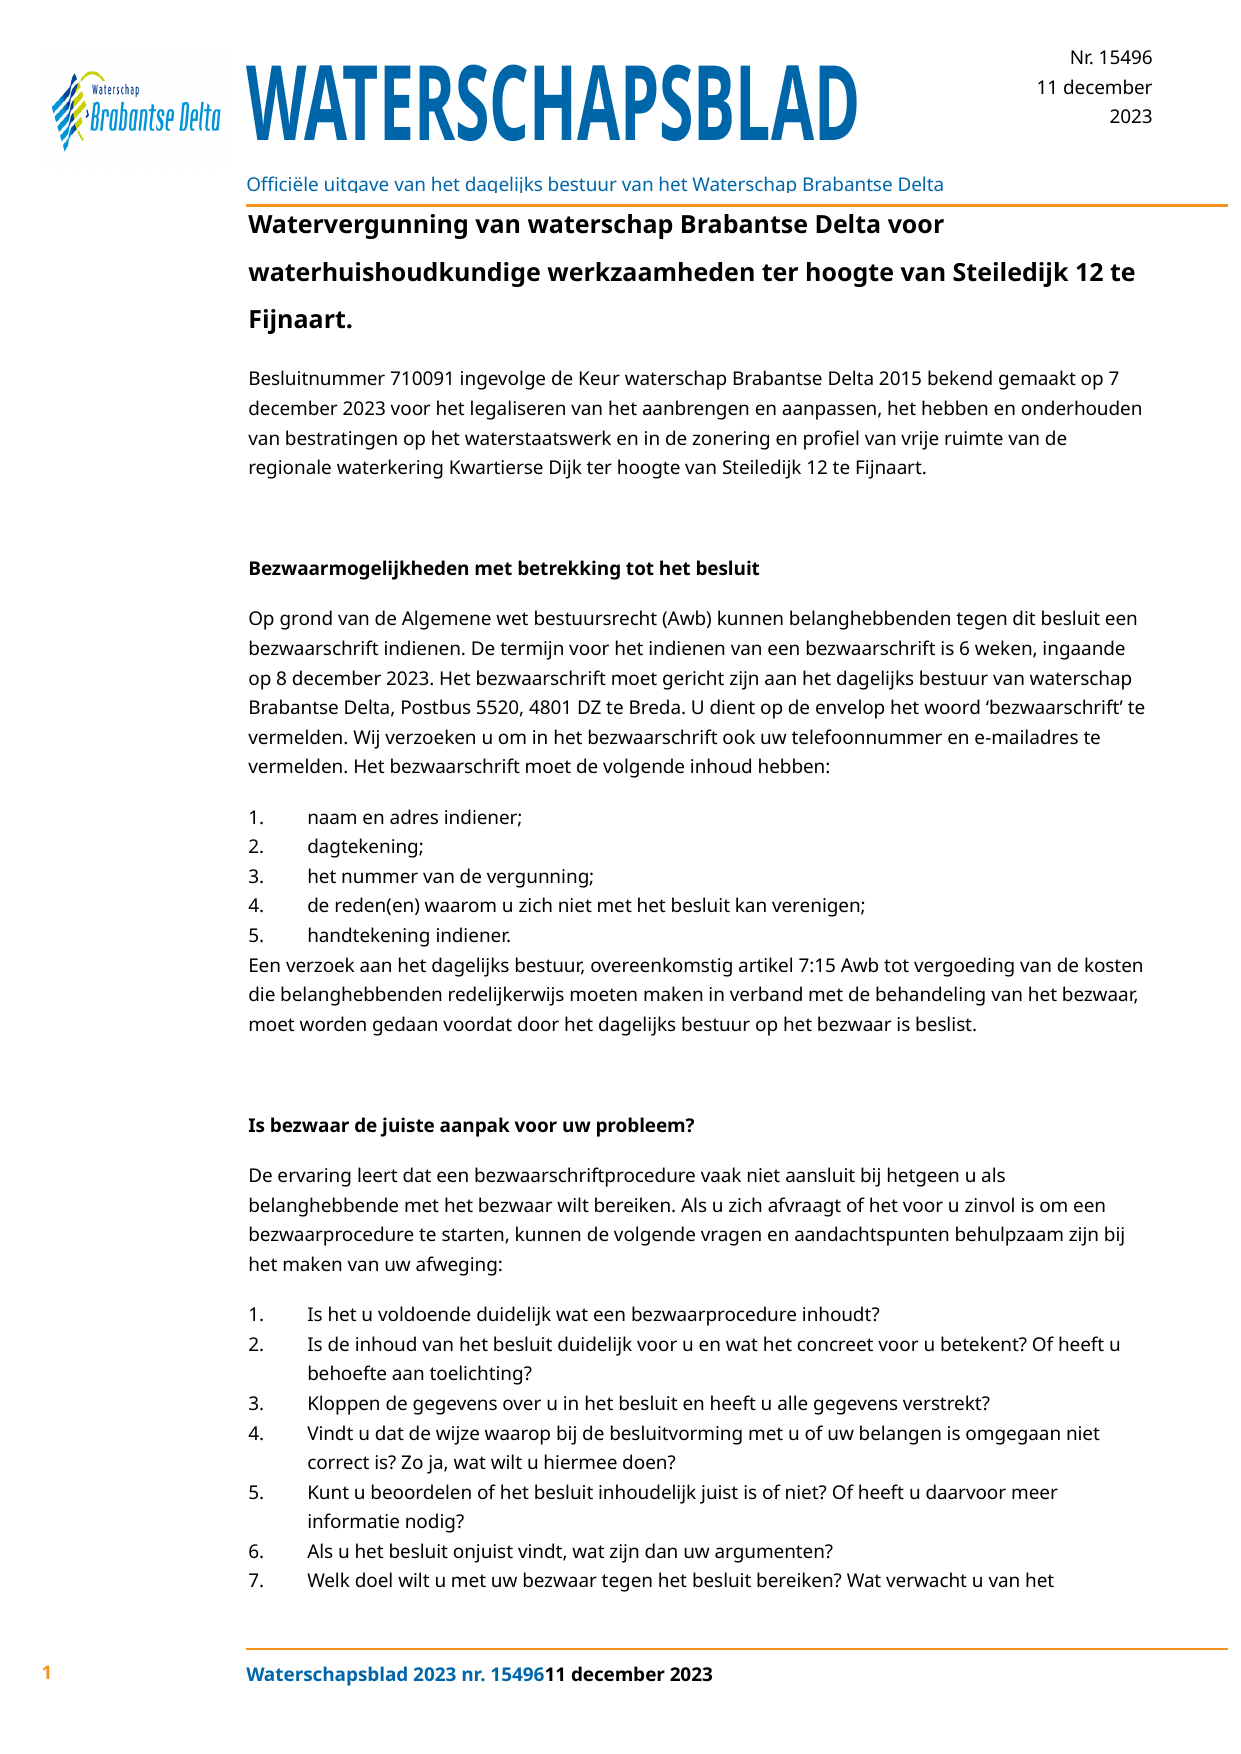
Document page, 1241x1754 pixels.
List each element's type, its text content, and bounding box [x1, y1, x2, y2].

text Op grond van de Algemene wet bestuursrecht (Awb) kunnen belanghebbenden tegen dit besluit een bezwaarschrift indienen. De termijn voor het indienen van een bezwaarschrift is 6 weken, ingaande op 8 december 2023. Het bezwaarschrift moet gericht zijn aan het dagelijks bestuur van waterschap Brabantse Delta, Postbus 5520, 4801 DZ te Breda. U dient op de envelop het woord ‘bezwaarschrift’ te vermelden. Wij verzoeken u om in het bezwaarschrift ook uw telefoonnummer en e‑mailadres te vermelden. Het bezwaarschrift moet de volgende inhoud hebben: [248, 606, 1152, 779]
list Welk doel wilt u met uw bezwaar tegen het besluit bereiken? Wat verwacht u van het [248, 1568, 1152, 1593]
list Is de inhoud van het besluit duidelijk voor u en wat het concreet voor u betekent? Of heeft u behoefte aan toelichting? [248, 1331, 1152, 1386]
list Is het u voldoende duidelijk wat een bezwaarprocedure inhoudt? [248, 1301, 1152, 1327]
text Is bezwaar de juiste aanpak voor uw probleem? [248, 1112, 1152, 1137]
list Vindt u dat de wijze waarop bij de besluitvorming met u of uw belangen is omgegaan niet correct is? Zo ja, wat wilt u hiermee doen? [248, 1420, 1152, 1475]
list naam en adres indiener; [248, 804, 1152, 829]
text Bezwaarmogelijkheden met betrekking tot het besluit [248, 555, 1152, 581]
text De ervaring leert dat een bezwaarschriftprocedure vaak niet aansluit bij hetgeen u als belanghebbende met het bezwaar wilt bereiken. Als u zich afvraagt of het voor u zinvol is om een bezwaarprocedure te starten, kunnen de volgende vragen en aandachtspunten behulpzaam zijn bij het maken van uw afweging: [248, 1162, 1152, 1277]
text Besluitnummer 710091 ingevolge de Keur waterschap Brabantse Delta 2015 bekend gemaakt op 7 december 2023 voor het legaliseren van het aanbrengen en aanpassen, het hebben en onderhouden van bestratingen op het waterstaatswerk en in de zonering en profiel van vrije ruimte van de regionale waterkering Kwartierse Dijk ter hoogte van Steiledijk 12 te Fijnaart. [248, 366, 1152, 480]
picture [41, 47, 231, 172]
list handtekening indiener. [248, 922, 1152, 948]
text Een verzoek aan het dagelijks bestuur, overeenkomstig artikel 7:15 Awb tot vergoeding van de kosten die belanghebbenden redelijkerwijs moeten maken in verband met de behandeling van het bezwaar, moet worden gedaan voordat door het dagelijks bestuur op het bezwaar is beslist. [248, 952, 1152, 1037]
text Watervergunning van waterschap Brabantse Delta voor waterhuishoudkundige werkzaamheden ter hoogte van Steiledijk 12 te Fijnaart. [248, 207, 1152, 336]
list de reden(en) waarom u zich niet met het besluit kan verenigen; [248, 893, 1152, 918]
list dagtekening; [248, 833, 1152, 859]
list het nummer van de vergunning; [248, 863, 1152, 889]
list Kunt u beoordelen of het besluit inhoudelijk juist is of niet? Of heeft u daarvoor meer informatie nodig? [248, 1479, 1152, 1534]
list Als u het besluit onjuist vindt, wat zijn dan uw argumenten? [248, 1538, 1152, 1564]
list Kloppen de gegevens over u in het besluit en heeft u alle gegevens verstrekt? [248, 1390, 1152, 1416]
